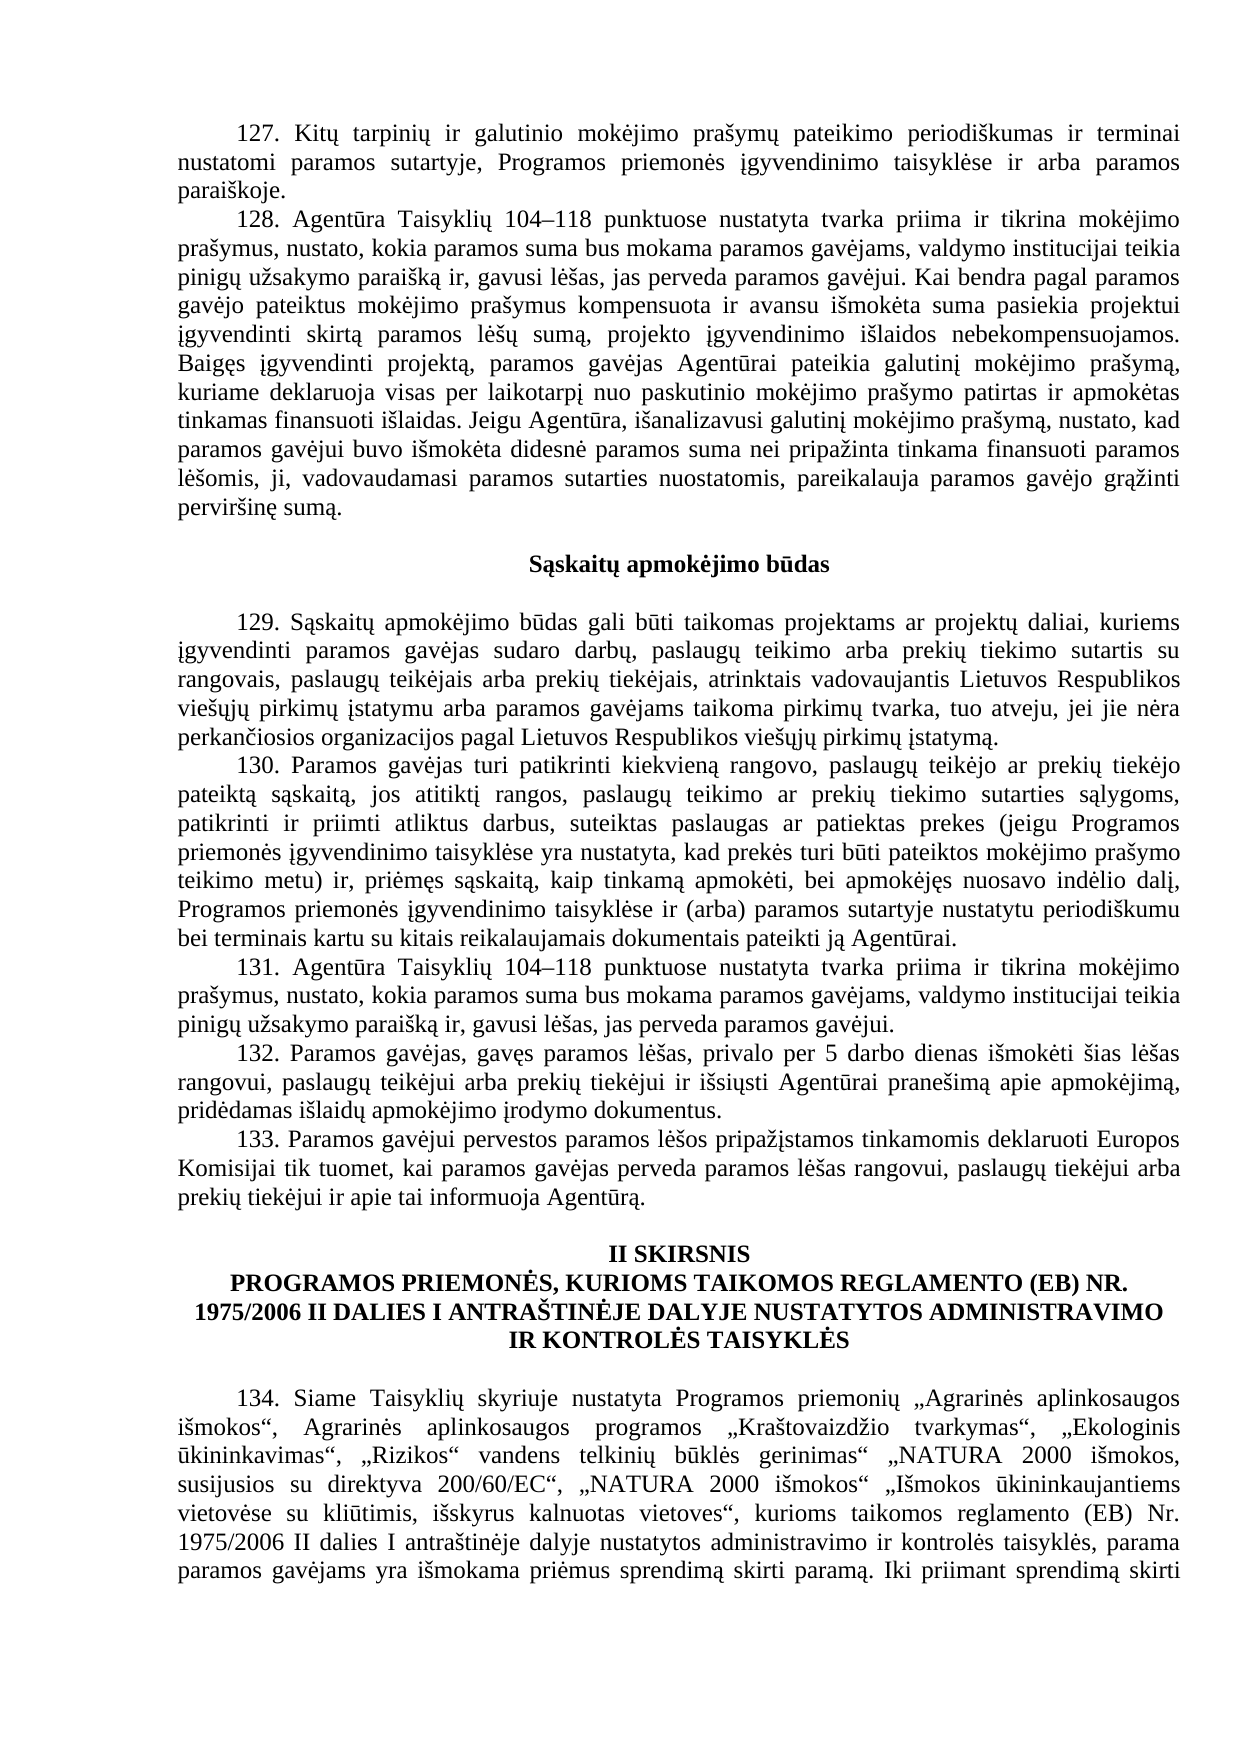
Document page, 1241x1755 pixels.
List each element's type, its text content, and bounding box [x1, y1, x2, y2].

text 129. Sąskaitų apmokėjimo būdas gali būti taikomas projektams ar projektų daliai, kuriems įgyvendinti paramos gavėjas sudaro darbų, paslaugų teikimo arba prekių tiekimo sutartis su rangovais, paslaugų teikėjais arba prekių tiekėjais, atrinktais vadovaujantis Lietuvos Respublikos viešųjų pirkimų įstatymu arba paramos gavėjams taikoma pirkimų tvarka, tuo atveju, jei jie nėra perkančiosios organizacijos pagal Lietuvos Respublikos viešųjų pirkimų įstatymą. [177, 607, 1181, 751]
text 131. Agentūra Taisyklių 104–118 punktuose nustatyta tvarka priima ir tikrina mokėjimo prašymus, nustato, kokia paramos suma bus mokama paramos gavėjams, valdymo institucijai teikia pinigų užsakymo paraišką ir, gavusi lėšas, jas perveda paramos gavėjui. [177, 952, 1181, 1038]
text 130. Paramos gavėjas turi patikrinti kiekvieną rangovo, paslaugų teikėjo ar prekių tiekėjo pateiktą sąskaitą, jos atitiktį rangos, paslaugų teikimo ar prekių tiekimo sutarties sąlygoms, patikrinti ir priimti atliktus darbus, suteiktas paslaugas ar patiektas prekes (jeigu Programos priemonės įgyvendinimo taisyklėse yra nustatyta, kad prekės turi būti pateiktos mokėjimo prašymo teikimo metu) ir, priėmęs sąskaitą, kaip tinkamą apmokėti, bei apmokėjęs nuosavo indėlio dalį, Programos priemonės įgyvendinimo taisyklėse ir (arba) paramos sutartyje nustatytu periodiškumu bei terminais kartu su kitais reikalaujamais dokumentais pateikti ją Agentūrai. [177, 751, 1181, 952]
text 134. Siame Taisyklių skyriuje nustatyta Programos priemonių „Agrarinės aplinkosaugos išmokos“, Agrarinės aplinkosaugos programos „Kraštovaizdžio tvarkymas“, „Ekologinis ūkininkavimas“, „Rizikos“ vandens telkinių būklės gerinimas“ „NATURA 2000 išmokos, susijusios su direktyva 200/60/EC“, „NATURA 2000 išmokos“ „Išmokos ūkininkaujantiems vietovėse su kliūtimis, išskyrus kalnuotas vietoves“, kurioms taikomos reglamento (EB) Nr. 1975/2006 II dalies I antraštinėje dalyje nustatytos administravimo ir kontrolės taisyklės, parama paramos gavėjams yra išmokama priėmus sprendimą skirti paramą. Iki priimant sprendimą skirti [177, 1383, 1181, 1584]
text 133. Paramos gavėjui pervestos paramos lėšos pripažįstamos tinkamomis deklaruoti Europos Komisijai tik tuomet, kai paramos gavėjas perveda paramos lėšas rangovui, paslaugų tiekėjui arba prekių tiekėjui ir apie tai informuoja Agentūrą. [177, 1124, 1181, 1211]
text PROGRAMOS PRIEMONĖS, KURIOMS TAIKOMOS REGLAMENTO (EB) NR. 1975/2006 II DALIES I ANTRAŠTINĖJE DALYJE NUSTATYTOS ADMINISTRAVIMO IR KONTROLĖS TAISYKLĖS [177, 1268, 1181, 1354]
text 127. Kitų tarpinių ir galutinio mokėjimo prašymų pateikimo periodiškumas ir terminai nustatomi paramos sutartyje, Programos priemonės įgyvendinimo taisyklėse ir arba paramos paraiškoje. [177, 118, 1181, 204]
text Sąskaitų apmokėjimo būdas [177, 549, 1181, 578]
text 128. Agentūra Taisyklių 104–118 punktuose nustatyta tvarka priima ir tikrina mokėjimo prašymus, nustato, kokia paramos suma bus mokama paramos gavėjams, valdymo institucijai teikia pinigų užsakymo paraišką ir, gavusi lėšas, jas perveda paramos gavėjui. Kai bendra pagal paramos gavėjo pateiktus mokėjimo prašymus kompensuota ir avansu išmokėta suma pasiekia projektui įgyvendinti skirtą paramos lėšų sumą, projekto įgyvendinimo išlaidos nebekompensuojamos. Baigęs įgyvendinti projektą, paramos gavėjas Agentūrai pateikia galutinį mokėjimo prašymą, kuriame deklaruoja visas per laikotarpį nuo paskutinio mokėjimo prašymo patirtas ir apmokėtas tinkamas finansuoti išlaidas. Jeigu Agentūra, išanalizavusi galutinį mokėjimo prašymą, nustato, kad paramos gavėjui buvo išmokėta didesnė paramos suma nei pripažinta tinkama finansuoti paramos lėšomis, ji, vadovaudamasi paramos sutarties nuostatomis, pareikalauja paramos gavėjo grąžinti perviršinę sumą. [177, 204, 1181, 521]
text 132. Paramos gavėjas, gavęs paramos lėšas, privalo per 5 darbo dienas išmokėti šias lėšas rangovui, paslaugų teikėjui arba prekių tiekėjui ir išsiųsti Agentūrai pranešimą apie apmokėjimą, pridėdamas išlaidų apmokėjimo įrodymo dokumentus. [177, 1038, 1181, 1124]
text II SKIRSNIS [177, 1239, 1181, 1268]
